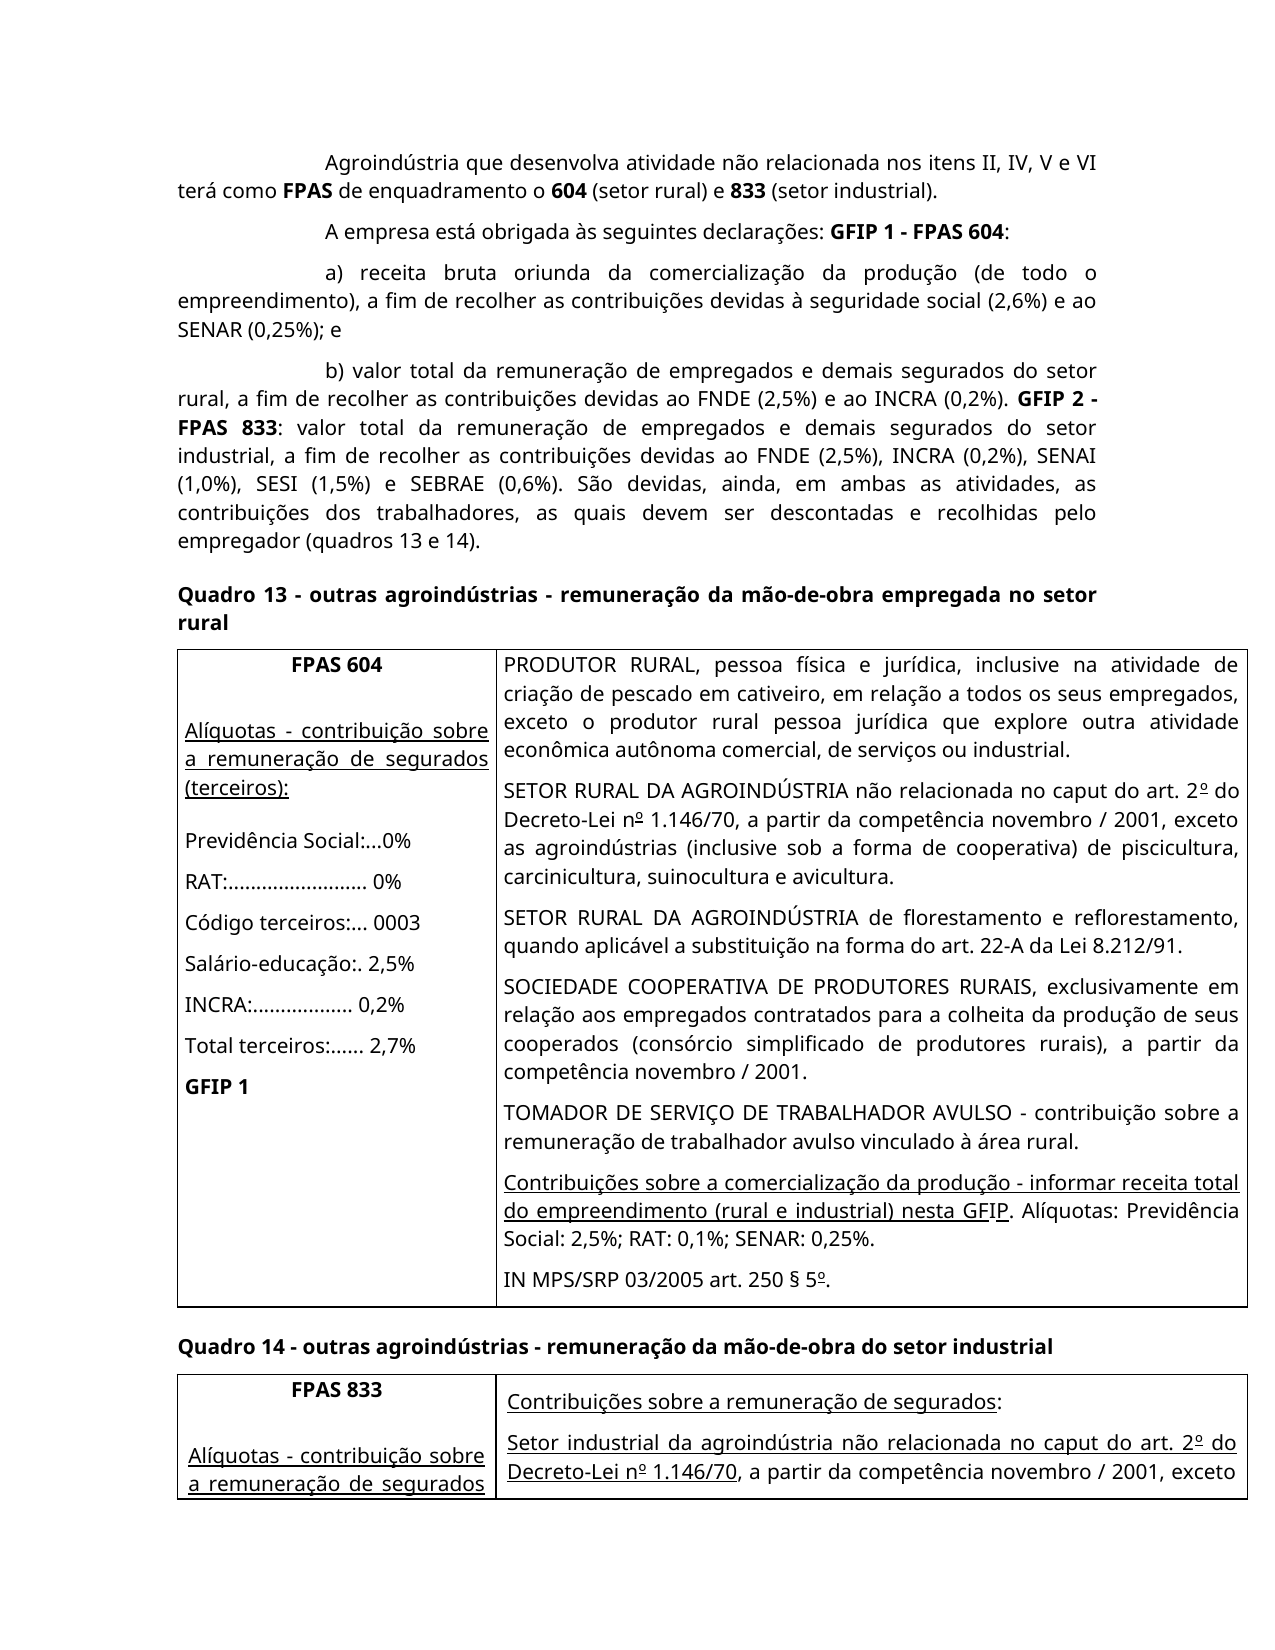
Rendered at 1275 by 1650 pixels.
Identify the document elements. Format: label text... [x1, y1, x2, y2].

text b) valor total da remuneração de empregados e demais segurados do setor rural, a fim de recolher as contribuições devidas ao FNDE (2,5%) e ao INCRA (0,2%). GFIP 2 - FPAS 833: valor total da remuneração de empregados e demais segurados do setor industrial, a fim de recolher as contribuições devidas ao FNDE (2,5%), INCRA (0,2%), SENAI (1,0%), SESI (1,5%) e SEBRAE (0,6%). São devidas, ainda, em ambas as atividades, as contribuições dos trabalhadores, as quais devem ser descontadas e recolhidas pelo empregador (quadros 13 e 14). [177, 356, 1098, 555]
table_header FPAS 833 Alíquotas - contribuição sobre a remuneração de segurados [178, 1375, 495, 1498]
text Quadro 14 - outras agroindústrias - remuneração da mão-de-obra do setor industrial [177, 1332, 1098, 1361]
text A empresa está obrigada às seguintes declarações: GFIP 1 - FPAS 604: [177, 217, 1098, 245]
table_header FPAS 604 Alíquotas - contribuição sobre a remuneração de segurados (terceiros): Previdência Social:...0% RAT:......................... 0% Código terceiros:... 0003 Salário-educação:. 2,5% INCRA:.................. 0,2% Total terceiros:...... 2,7% GFIP 1 [178, 650, 496, 1306]
table_header PRODUTOR RURAL, pessoa física e jurídica, inclusive na atividade de criação de pescado em cativeiro, em relação a todos os seus empregados, exceto o produtor rural pessoa jurídica que explore outra atividade econômica autônoma comercial, de serviços ou industrial. SETOR RURAL DA AGROINDÚSTRIA não relacionada no caput do art. 2º do Decreto-Lei nº 1.146/70, a partir da competência novembro / 2001, exceto as agroindústrias (inclusive sob a forma de cooperativa) de piscicultura, carcinicultura, suinocultura e avicultura. SETOR RURAL DA AGROINDÚSTRIA de florestamento e reflorestamento, quando aplicável a substituição na forma do art. 22-A da Lei 8.212/91. SOCIEDADE COOPERATIVA DE PRODUTORES RURAIS, exclusivamente em relação aos empregados contratados para a colheita da produção de seus cooperados (consórcio simplificado de produtores rurais), a partir da competência novembro / 2001. TOMADOR DE SERVIÇO DE TRABALHADOR AVULSO - contribuição sobre a remuneração de trabalhador avulso vinculado à área rural. Contribuições sobre a comercialização da produção - informar receita total do empreendimento (rural e industrial) nesta GFIP. Alíquotas: Previdência Social: 2,5%; RAT: 0,1%; SENAR: 0,25%. IN MPS/SRP 03/2005 art. 250 § 5º. [497, 650, 1247, 1306]
text Agroindústria que desenvolva atividade não relacionada nos itens II, IV, V e VI terá como FPAS de enquadramento o 604 (setor rural) e 833 (setor industrial). [177, 148, 1098, 204]
text Quadro 13 - outras agroindústrias - remuneração da mão-de-obra empregada no setor rural [177, 580, 1098, 637]
table_header Contribuições sobre a remuneração de segurados: Setor industrial da agroindústria não relacionada no caput do art. 2º do Decreto-Lei nº 1.146/70, a partir da competência novembro / 2001, exceto [497, 1375, 1247, 1498]
text a) receita bruta oriunda da comercialização da produção (de todo o empreendimento), a fim de recolher as contribuições devidas à seguridade social (2,6%) e ao SENAR (0,25%); e [177, 258, 1098, 343]
